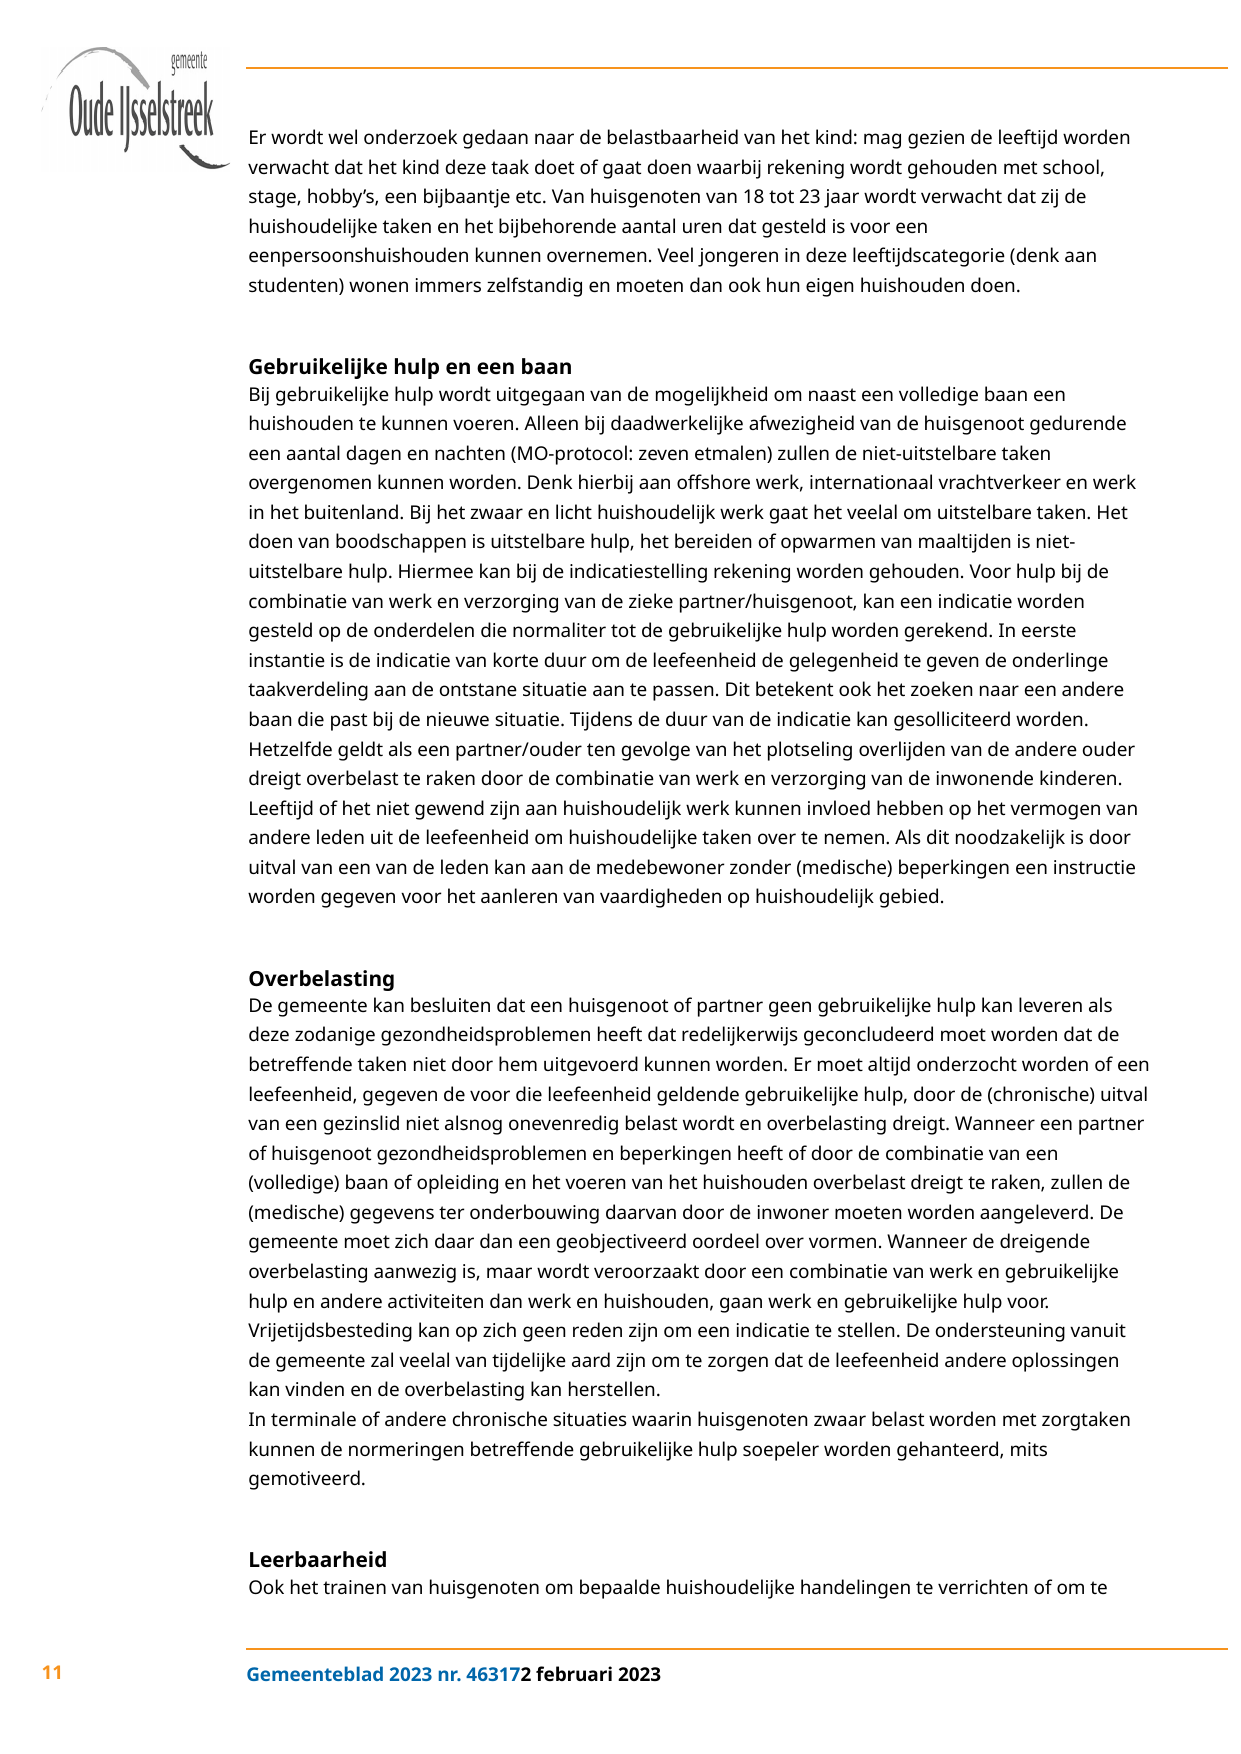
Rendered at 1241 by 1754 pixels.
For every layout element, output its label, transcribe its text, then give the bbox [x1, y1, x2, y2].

text Er wordt wel onderzoek gedaan naar de belastbaarheid van het kind: mag gezien de leeftijd worden verwacht dat het kind deze taak doet of gaat doen waarbij rekening wordt gehouden met school, stage, hobby’s, een bijbaantje etc. Van huisgenoten van 18 tot 23 jaar wordt verwacht dat zij de huishoudelijke taken en het bijbehorende aantal uren dat gesteld is voor een eenpersoonshuishouden kunnen overnemen. Veel jongeren in deze leeftijdscategorie (denk aan studenten) wonen immers zelfstandig en moeten dan ook hun eigen huishouden doen. [248, 124, 1152, 298]
text De gemeente kan besluiten dat een huisgenoot of partner geen gebruikelijke hulp kan leveren als deze zodanige gezondheidsproblemen heeft dat redelijkerwijs geconcludeerd moet worden dat de betreffende taken niet door hem uitgevoerd kunnen worden. Er moet altijd onderzocht worden of een leefeenheid, gegeven de voor die leefeenheid geldende gebruikelijke hulp, door de (chronische) uitval van een gezinslid niet alsnog onevenredig belast wordt en overbelasting dreigt. Wanneer een partner of huisgenoot gezondheidsproblemen en beperkingen heeft of door de combinatie van een (volledige) baan of opleiding en het voeren van het huishouden overbelast dreigt te raken, zullen de (medische) gegevens ter onderbouwing daarvan door de inwoner moeten worden aangeleverd. De gemeente moet zich daar dan een geobjectiveerd oordeel over vormen. Wanneer de dreigende overbelasting aanwezig is, maar wordt veroorzaakt door een combinatie van werk en gebruikelijke hulp en andere activiteiten dan werk en huishouden, gaan werk en gebruikelijke hulp voor. Vrijetijdsbesteding kan op zich geen reden zijn om een indicatie te stellen. De ondersteuning vanuit de gemeente zal veelal van tijdelijke aard zijn om te zorgen dat de leefeenheid andere oplossingen kan vinden en de overbelasting kan herstellen. [248, 992, 1152, 1402]
text Overbelasting [248, 964, 1152, 992]
text Ook het trainen van huisgenoten om bepaalde huishoudelijke handelingen te verrichten of om te [248, 1574, 1152, 1599]
text Bij gebruikelijke hulp wordt uitgegaan van de mogelijkheid om naast een volledige baan een huishouden te kunnen voeren. Alleen bij daadwerkelijke afwezigheid van de huisgenoot gedurende een aantal dagen en nachten (MO-protocol: zeven etmalen) zullen de niet-uitstelbare taken overgenomen kunnen worden. Denk hierbij aan offshore werk, internationaal vrachtverkeer en werk in het buitenland. Bij het zwaar en licht huishoudelijk werk gaat het veelal om uitstelbare taken. Het doen van boodschappen is uitstelbare hulp, het bereiden of opwarmen van maaltijden is niet-uitstelbare hulp. Hiermee kan bij de indicatiestelling rekening worden gehouden. Voor hulp bij de combinatie van werk en verzorging van de zieke partner/huisgenoot, kan een indicatie worden gesteld op de onderdelen die normaliter tot de gebruikelijke hulp worden gerekend. In eerste instantie is de indicatie van korte duur om de leefeenheid de gelegenheid te geven de onderlinge taakverdeling aan de ontstane situatie aan te passen. Dit betekent ook het zoeken naar een andere baan die past bij de nieuwe situatie. Tijdens de duur van de indicatie kan gesolliciteerd worden. Hetzelfde geldt als een partner/ouder ten gevolge van het plotseling overlijden van de andere ouder dreigt overbelast te raken door de combinatie van werk en verzorging van de inwonende kinderen. Leeftijd of het niet gewend zijn aan huishoudelijk werk kunnen invloed hebben op het vermogen van andere leden uit de leefeenheid om huishoudelijke taken over te nemen. Als dit noodzakelijk is door uitval van een van de leden kan aan de medebewoner zonder (medische) beperkingen een instructie worden gegeven voor het aanleren van vaardigheden op huishoudelijk gebied. [248, 381, 1152, 909]
text Gebruikelijke hulp en een baan [248, 352, 1152, 381]
text Leerbaarheid [248, 1545, 1152, 1574]
text In terminale of andere chronische situaties waarin huisgenoten zwaar belast worden met zorgtaken kunnen de normeringen betreffende gebruikelijke hulp soepeler worden gehanteerd, mits gemotiveerd. [248, 1406, 1152, 1491]
picture [41, 47, 231, 172]
